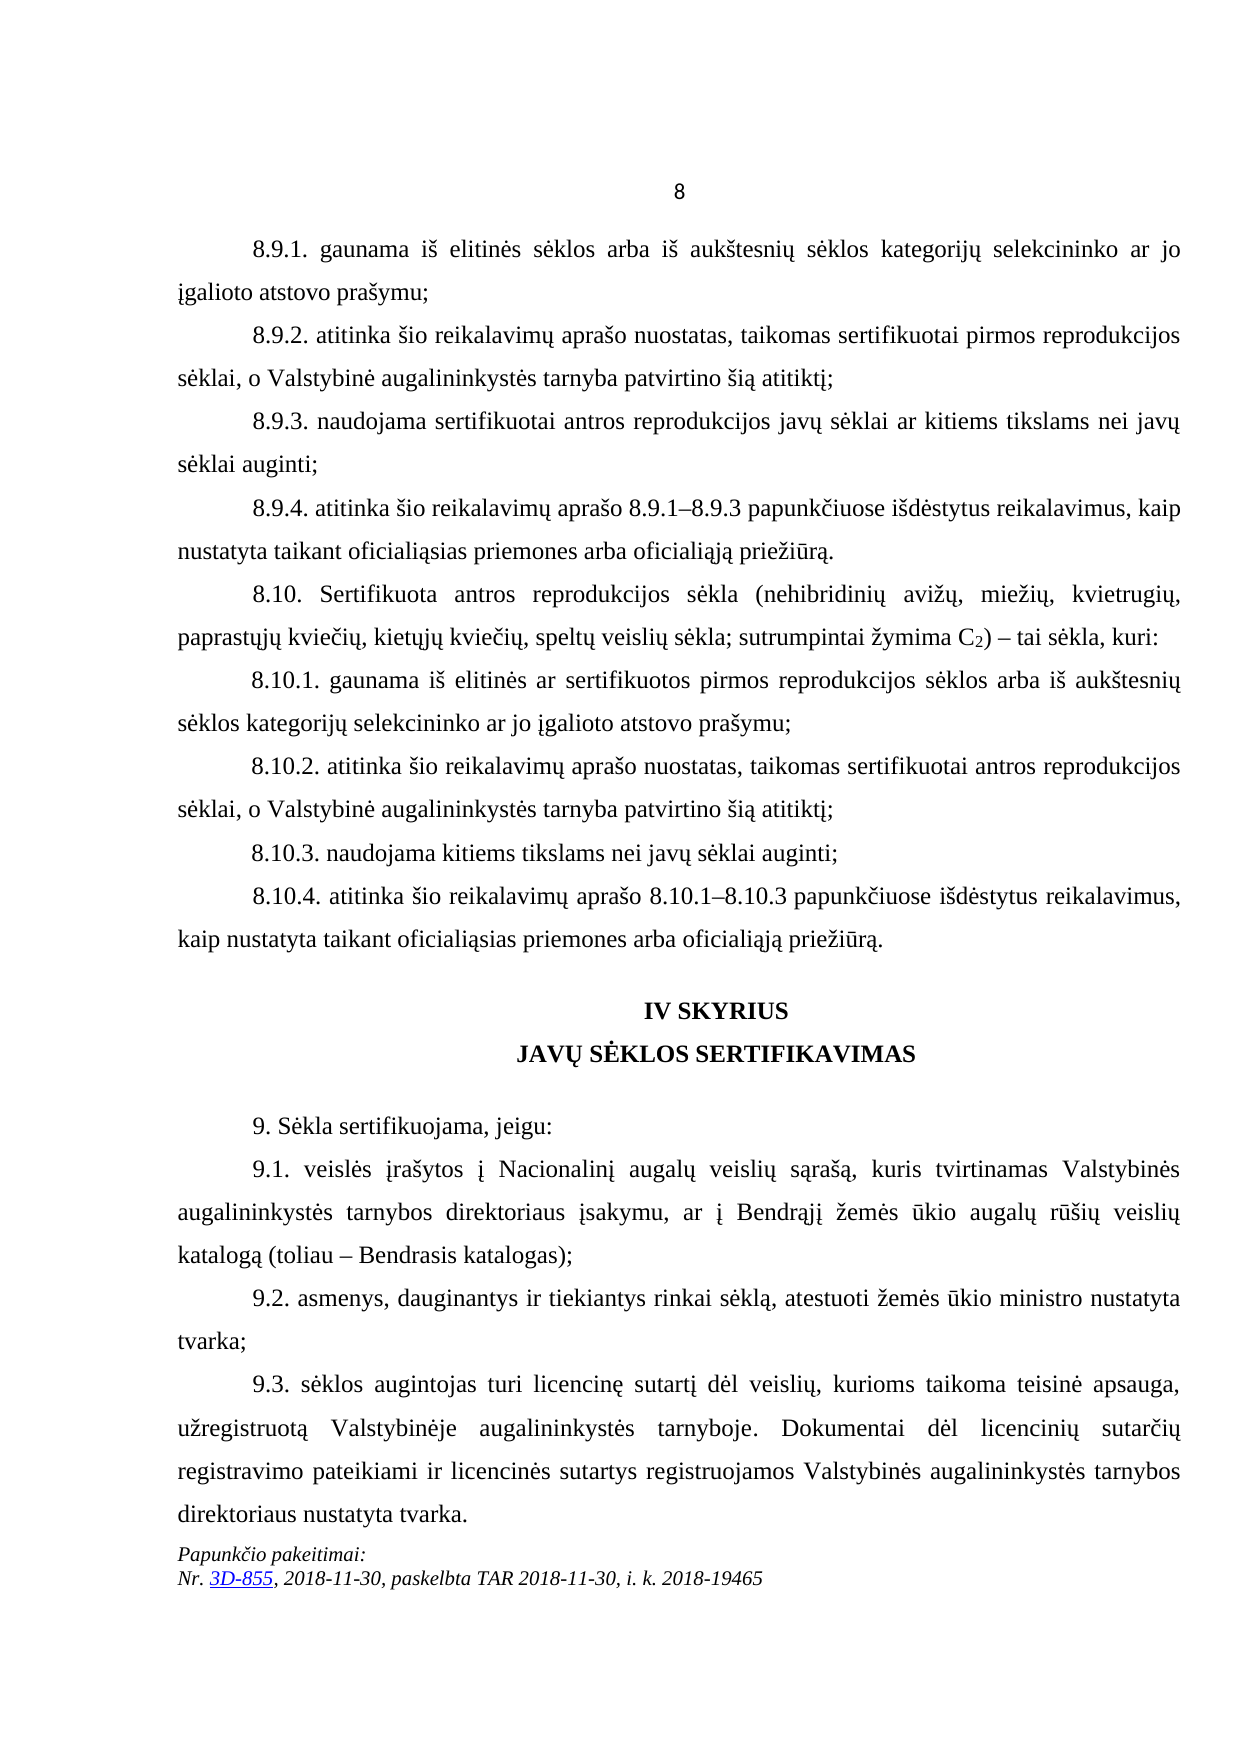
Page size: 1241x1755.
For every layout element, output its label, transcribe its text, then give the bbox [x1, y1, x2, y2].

text 8.9.1. gaunama iš elitinės sėklos arba iš aukštesnių sėklos kategorijų selekcininko ar jo įgalioto atstovo prašymu; [177, 234, 1181, 306]
text 9. Sėkla sertifikuojama, jeigu: [177, 1111, 1181, 1139]
text Papunkčio pakeitimai: [177, 1542, 1181, 1566]
text 8.9.4. atitinka šio reikalavimų aprašo 8.9.1–8.9.3 papunkčiuose išdėstytus reikalavimus, kaip nustatyta taikant oficialiąsias priemones arba oficialiąją priežiūrą. [177, 493, 1181, 564]
text Nr. 3D-855, 2018-11-30, paskelbta TAR 2018-11-30, i. k. 2018-19465 [177, 1566, 1181, 1590]
text 8.9.3. naudojama sertifikuotai antros reprodukcijos javų sėklai ar kitiems tikslams nei javų sėklai auginti; [177, 406, 1181, 478]
text 8.10.2. atitinka šio reikalavimų aprašo nuostatas, taikomas sertifikuotai antros reprodukcijos sėklai, o Valstybinė augalininkystės tarnyba patvirtino šią atitiktį; [177, 751, 1181, 823]
text 9.1. veislės įrašytos į Nacionalinį augalų veislių sąrašą, kuris tvirtinamas Valstybinės augalininkystės tarnybos direktoriaus įsakymu, ar į Bendrąjį žemės ūkio augalų rūšių veislių katalogą (toliau – Bendrasis katalogas); [177, 1154, 1181, 1269]
text JAVŲ SĖKLOS SERTIFIKAVIMAS [177, 1039, 1181, 1068]
text 8.10.3. naudojama kitiems tikslams nei javų sėklai auginti; [177, 838, 1181, 866]
text 8.10. Sertifikuota antros reprodukcijos sėkla (nehibridinių avižų, miežių, kvietrugių, paprastųjų kviečių, kietųjų kviečių, speltų veislių sėkla; sutrumpintai žymima C2) – tai sėkla, kuri: [177, 579, 1181, 651]
text 9.3. sėklos augintojas turi licencinę sutartį dėl veislių, kurioms taikoma teisinė apsauga, užregistruotą Valstybinėje augalininkystės tarnyboje. Dokumentai dėl licencinių sutarčių registravimo pateikiami ir licencinės sutartys registruojamos Valstybinės augalininkystės tarnybos direktoriaus nustatyta tvarka. [177, 1369, 1181, 1528]
text 8.10.1. gaunama iš elitinės ar sertifikuotos pirmos reprodukcijos sėklos arba iš aukštesnių sėklos kategorijų selekcininko ar jo įgalioto atstovo prašymu; [177, 665, 1181, 737]
text 9.2. asmenys, dauginantys ir tiekiantys rinkai sėklą, atestuoti žemės ūkio ministro nustatyta tvarka; [177, 1283, 1181, 1355]
text IV SKYRIUS [177, 996, 1181, 1024]
text 8.10.4. atitinka šio reikalavimų aprašo 8.10.1–8.10.3 papunkčiuose išdėstytus reikalavimus, kaip nustatyta taikant oficialiąsias priemones arba oficialiąją priežiūrą. [177, 881, 1181, 953]
text 8.9.2. atitinka šio reikalavimų aprašo nuostatas, taikomas sertifikuotai pirmos reprodukcijos sėklai, o Valstybinė augalininkystės tarnyba patvirtino šią atitiktį; [177, 320, 1181, 392]
